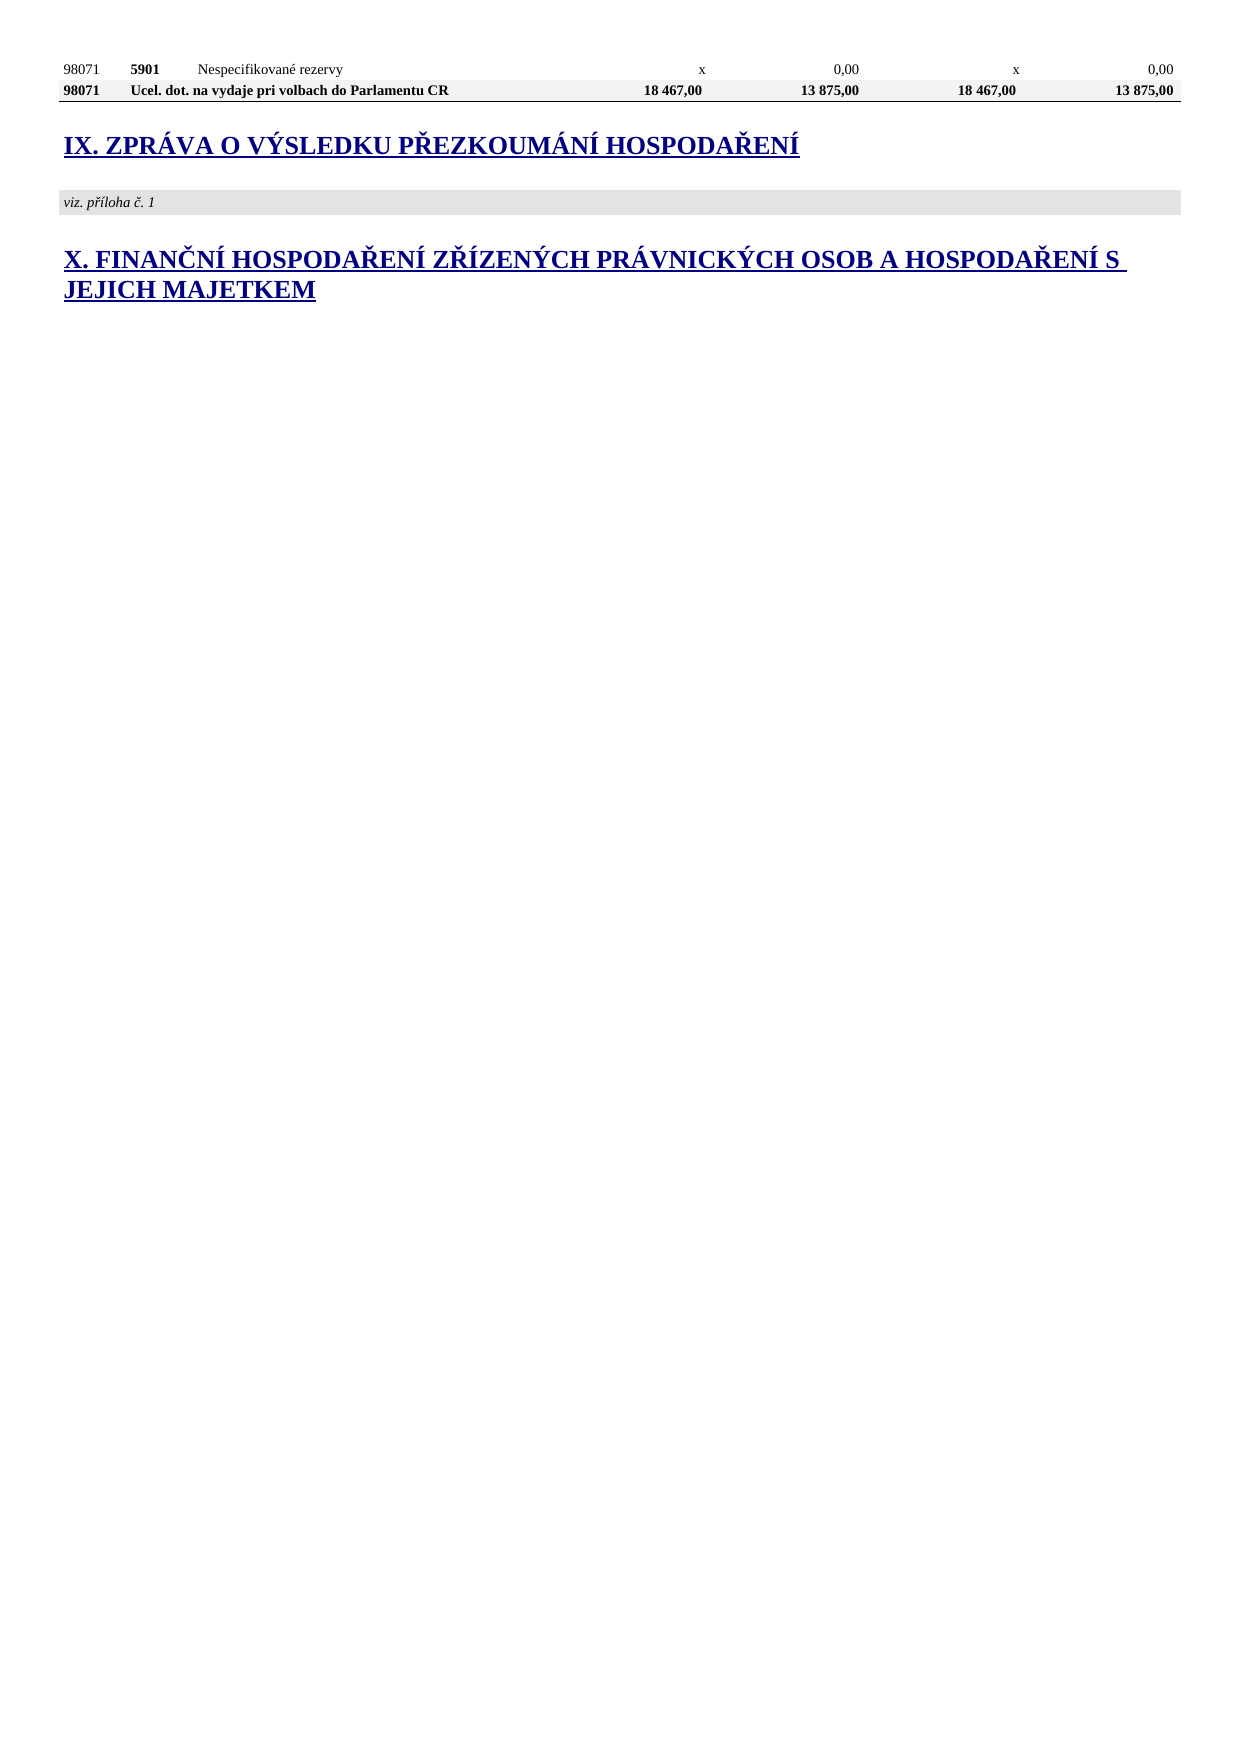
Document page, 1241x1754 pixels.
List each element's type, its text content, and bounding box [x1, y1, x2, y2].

table_cell 0,00 [1024, 59, 1181, 80]
table_cell 18 467,00 [867, 80, 1024, 101]
table_cell 13 875,00 [1024, 80, 1181, 101]
table_cell 13 875,00 [710, 80, 867, 101]
table_cell x [867, 59, 1024, 80]
table_cell 18 467,00 [553, 80, 710, 101]
table_cell 0,00 [710, 59, 867, 80]
table_cell [59, 334, 1181, 359]
table_cell 5901 [126, 59, 193, 80]
table_cell Ucel. dot. na vydaje pri volbach do Parlamentu CR [126, 80, 553, 101]
table_cell [59, 102, 1181, 126]
table_cell x [553, 59, 710, 80]
table_cell [59, 215, 1181, 240]
table_cell [59, 165, 1181, 190]
table_cell 98071 [59, 59, 126, 80]
table_cell [59, 309, 1181, 334]
table_cell Nespecifikované rezervy [194, 59, 553, 80]
table_cell viz. příloha č. 1 [59, 190, 1181, 215]
table_cell X. FINANČNÍ HOSPODAŘENÍ ZŘÍZENÝCH PRÁVNICKÝCH OSOB A HOSPODAŘENÍ S JEJICH MAJETKEM [59, 240, 1181, 308]
table_cell 98071 [59, 80, 126, 101]
table_cell IX. ZPRÁVA O VÝSLEDKU PŘEZKOUMÁNÍ HOSPODAŘENÍ [59, 126, 1181, 164]
